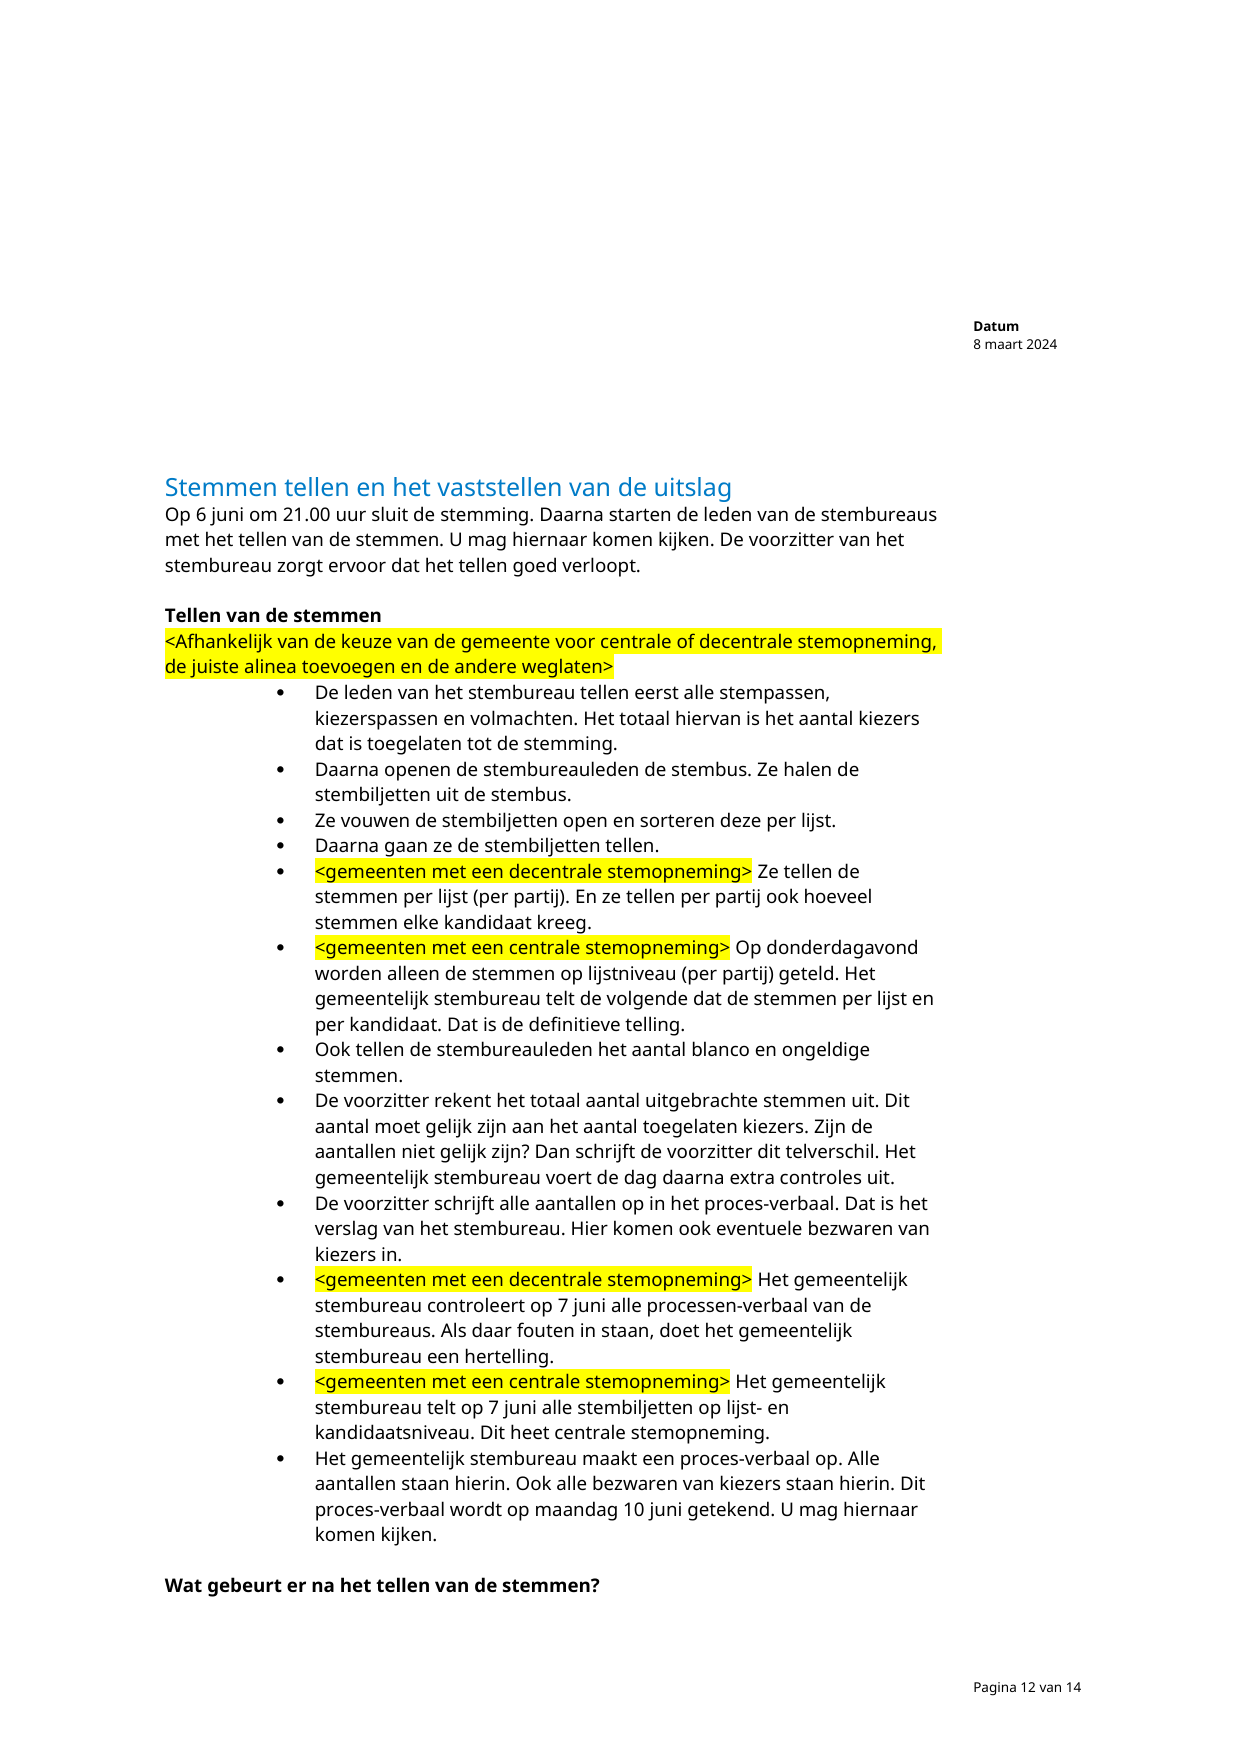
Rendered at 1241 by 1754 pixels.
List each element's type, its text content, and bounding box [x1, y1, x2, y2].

list <gemeenten met een decentrale stemopneming> Het gemeentelijk stembureau controleert op 7 juni alle processen-verbaal van de stembureaus. Als daar fouten in staan, doet het gemeentelijk stembureau een hertelling. [277, 1266, 946, 1368]
list <gemeenten met een centrale stemopneming> Op donderdagavond worden alleen de stemmen op lijstniveau (per partij) geteld. Het gemeentelijk stembureau telt de volgende dat de stemmen per lijst en per kandidaat. Dat is de definitieve telling. [277, 934, 946, 1037]
list De voorzitter rekent het totaal aantal uitgebrachte stemmen uit. Dit aantal moet gelijk zijn aan het aantal toegelaten kiezers. Zijn de aantallen niet gelijk zijn? Dan schrijft de voorzitter dit telverschil. Het gemeentelijk stembureau voert de dag daarna extra controles uit. [277, 1088, 946, 1190]
list Ze vouwen de stembiljetten open en sorteren deze per lijst. [277, 807, 946, 832]
list Daarna openen de stembureauleden de stembus. Ze halen de stembiljetten uit de stembus. [277, 756, 946, 807]
subtitle Stemmen tellen en het vaststellen van de uitslag [164, 476, 946, 501]
subtitle Tellen van de stemmen [164, 603, 946, 628]
list <gemeenten met een decentrale stemopneming> Ze tellen de stemmen per lijst (per partij). En ze tellen per partij ook hoeveel stemmen elke kandidaat kreeg. [277, 858, 946, 934]
text Op 6 juni om 21.00 uur sluit de stemming. Daarna starten de leden van de stembureaus met het tellen van de stemmen. U mag hiernaar komen kijken. De voorzitter van het stembureau zorgt ervoor dat het tellen goed verloopt. [164, 501, 946, 578]
subtitle Wat gebeurt er na het tellen van de stemmen? [164, 1572, 946, 1598]
list Het gemeentelijk stembureau maakt een proces-verbaal op. Alle aantallen staan hierin. Ook alle bezwaren van kiezers staan hierin. Dit proces-verbaal wordt op maandag 10 juni getekend. U mag hiernaar komen kijken. [277, 1445, 946, 1547]
list Ook tellen de stembureauleden het aantal blanco en ongeldige stemmen. [277, 1037, 946, 1088]
list De voorzitter schrijft alle aantallen op in het proces-verbaal. Dat is het verslag van het stembureau. Hier komen ook eventuele bezwaren van kiezers in. [277, 1190, 946, 1266]
list Daarna gaan ze de stembiljetten tellen. [277, 832, 946, 858]
text <Afhankelijk van de keuze van de gemeente voor centrale of decentrale stemopneming, de juiste alinea toevoegen en de andere weglaten> [164, 628, 946, 679]
list De leden van het stembureau tellen eerst alle stempassen, kiezerspassen en volmachten. Het totaal hiervan is het aantal kiezers dat is toegelaten tot de stemming. [277, 679, 946, 756]
list <gemeenten met een centrale stemopneming> Het gemeentelijk stembureau telt op 7 juni alle stembiljetten op lijst- en kandidaatsniveau. Dit heet centrale stemopneming. [277, 1368, 946, 1445]
